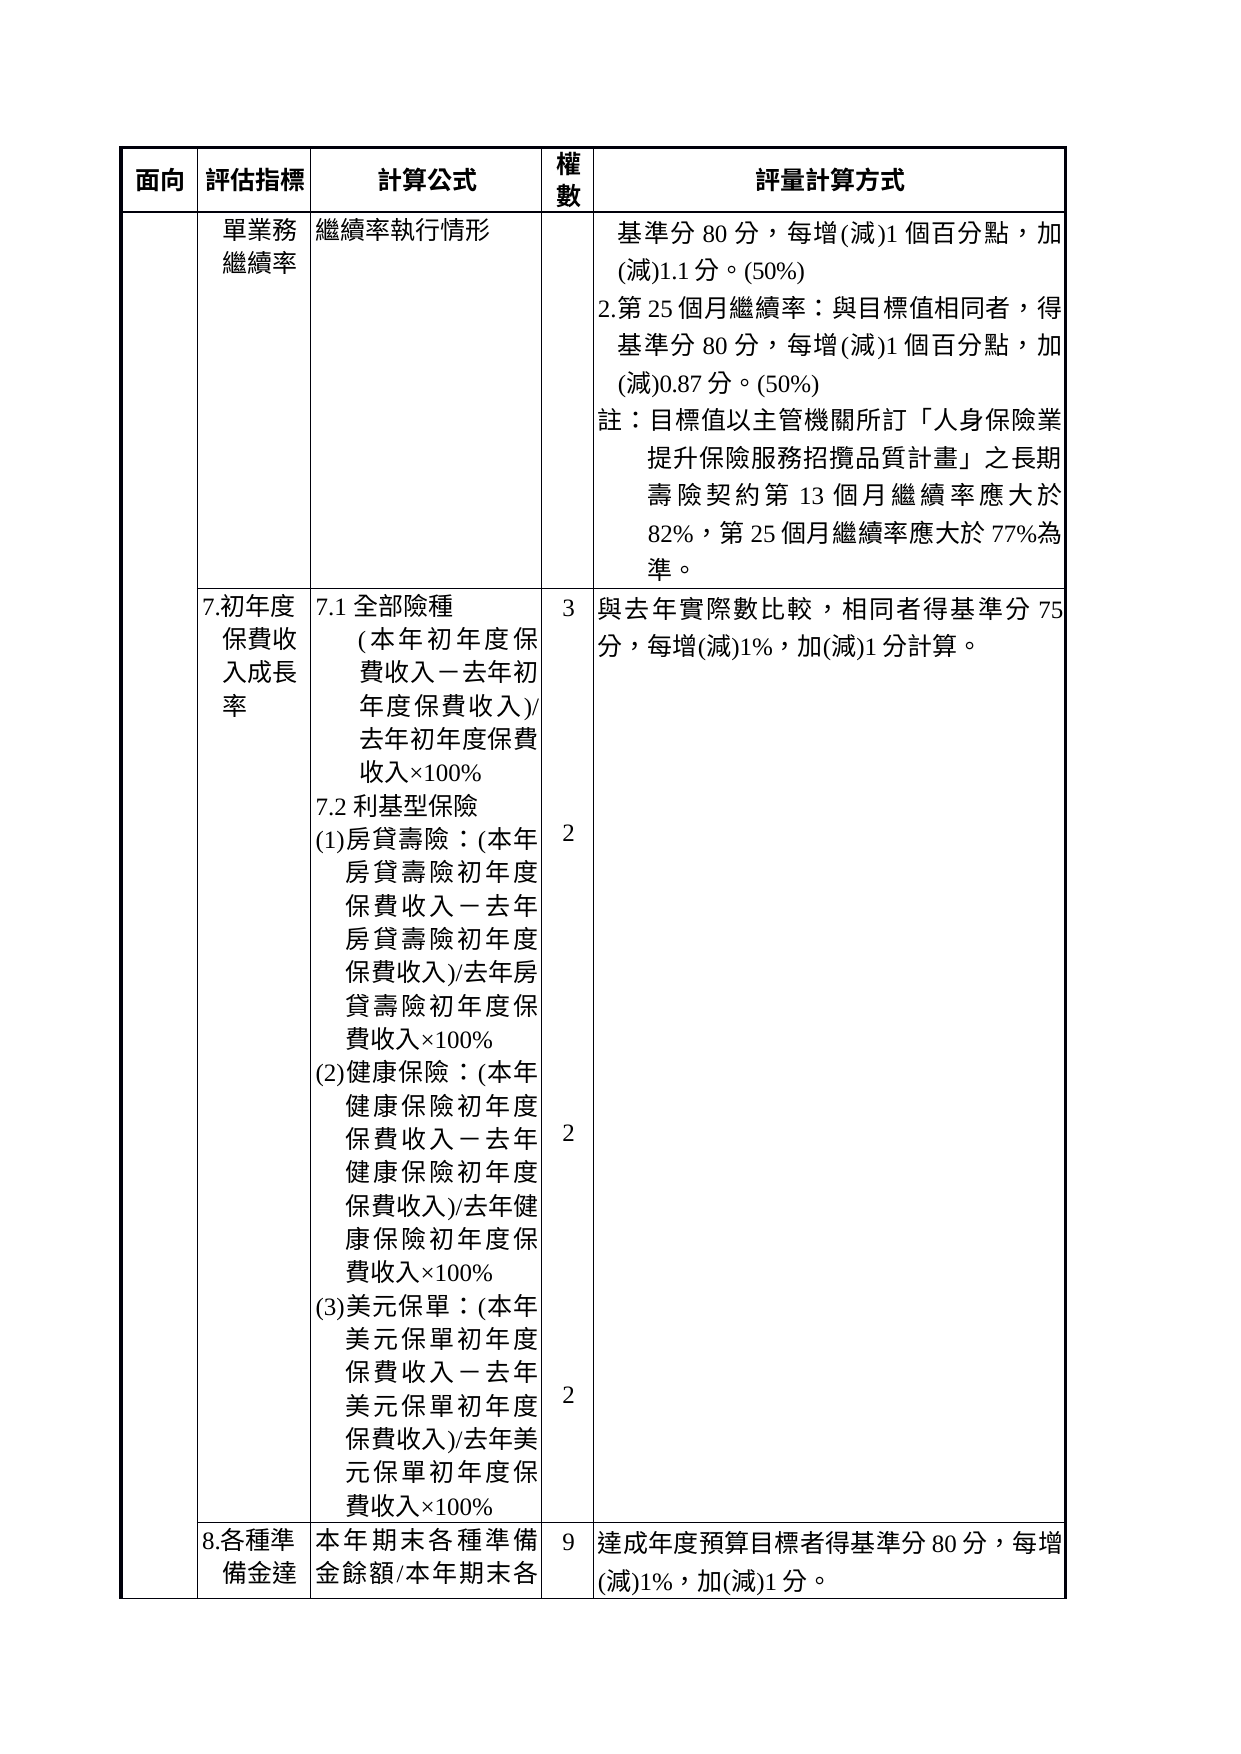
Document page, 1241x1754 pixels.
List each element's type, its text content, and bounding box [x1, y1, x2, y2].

table_cell [542, 213, 593, 587]
table_cell 繼續率執行情形 [311, 213, 541, 587]
table_cell 基準分80分，每增(減)1個百分點，加(減)1.1分。(50%) 2.第25個月繼續率：與目標值相同者，得基準分80分，每增(減)1個百分點，加(減)0.87分。(50%) 註：目標值以主管機關所訂「人身保險業提升保險服務招攬品質計畫」之長期壽險契約第13個月繼續率應大於82%，第25個月繼續率應大於77%為準。 [594, 213, 1064, 587]
table_header 評估指標 [198, 149, 310, 211]
table_cell 7.初年度保費收入成長率 [198, 589, 310, 1522]
table_cell 7.1 全部險種 (本年初年度保費收入－去年初年度保費收入)/去年初年度保費收入×100% 7.2 利基型保險 (1)房貸壽險：(本年房貸壽險初年度保費收入－去年房貸壽險初年度保費收入)/去年房貸壽險初年度保費收入×100% (2)健康保險：(本年健康保險初年度保費收入－去年健康保險初年度保費收入)/去年健康保險初年度保費收入×100% (3)美元保單：(本年美元保單初年度保費收入－去年美元保單初年度保費收入)/去年美元保單初年度保費收入×100% [311, 589, 541, 1522]
table_cell 本年期末各種準備金餘額/本年期末各 [311, 1523, 541, 1598]
table_header 評量計算方式 [594, 149, 1064, 211]
table_header 面向 [123, 149, 197, 211]
table_cell 9 [542, 1523, 593, 1598]
table_header 計算公式 [311, 149, 541, 211]
table_cell 3 2 2 2 [542, 589, 593, 1522]
table_cell 單業務繼續率 [198, 213, 310, 587]
table_cell 8.各種準備金達 [198, 1523, 310, 1598]
table_header 權數 [542, 149, 593, 211]
table_cell 達成年度預算目標者得基準分80分，每增(減)1%，加(減)1分。 [594, 1523, 1064, 1598]
table_cell [123, 213, 197, 1598]
table_cell 與去年實際數比較，相同者得基準分75分，每增(減)1%，加(減)1分計算。 [594, 589, 1064, 1522]
